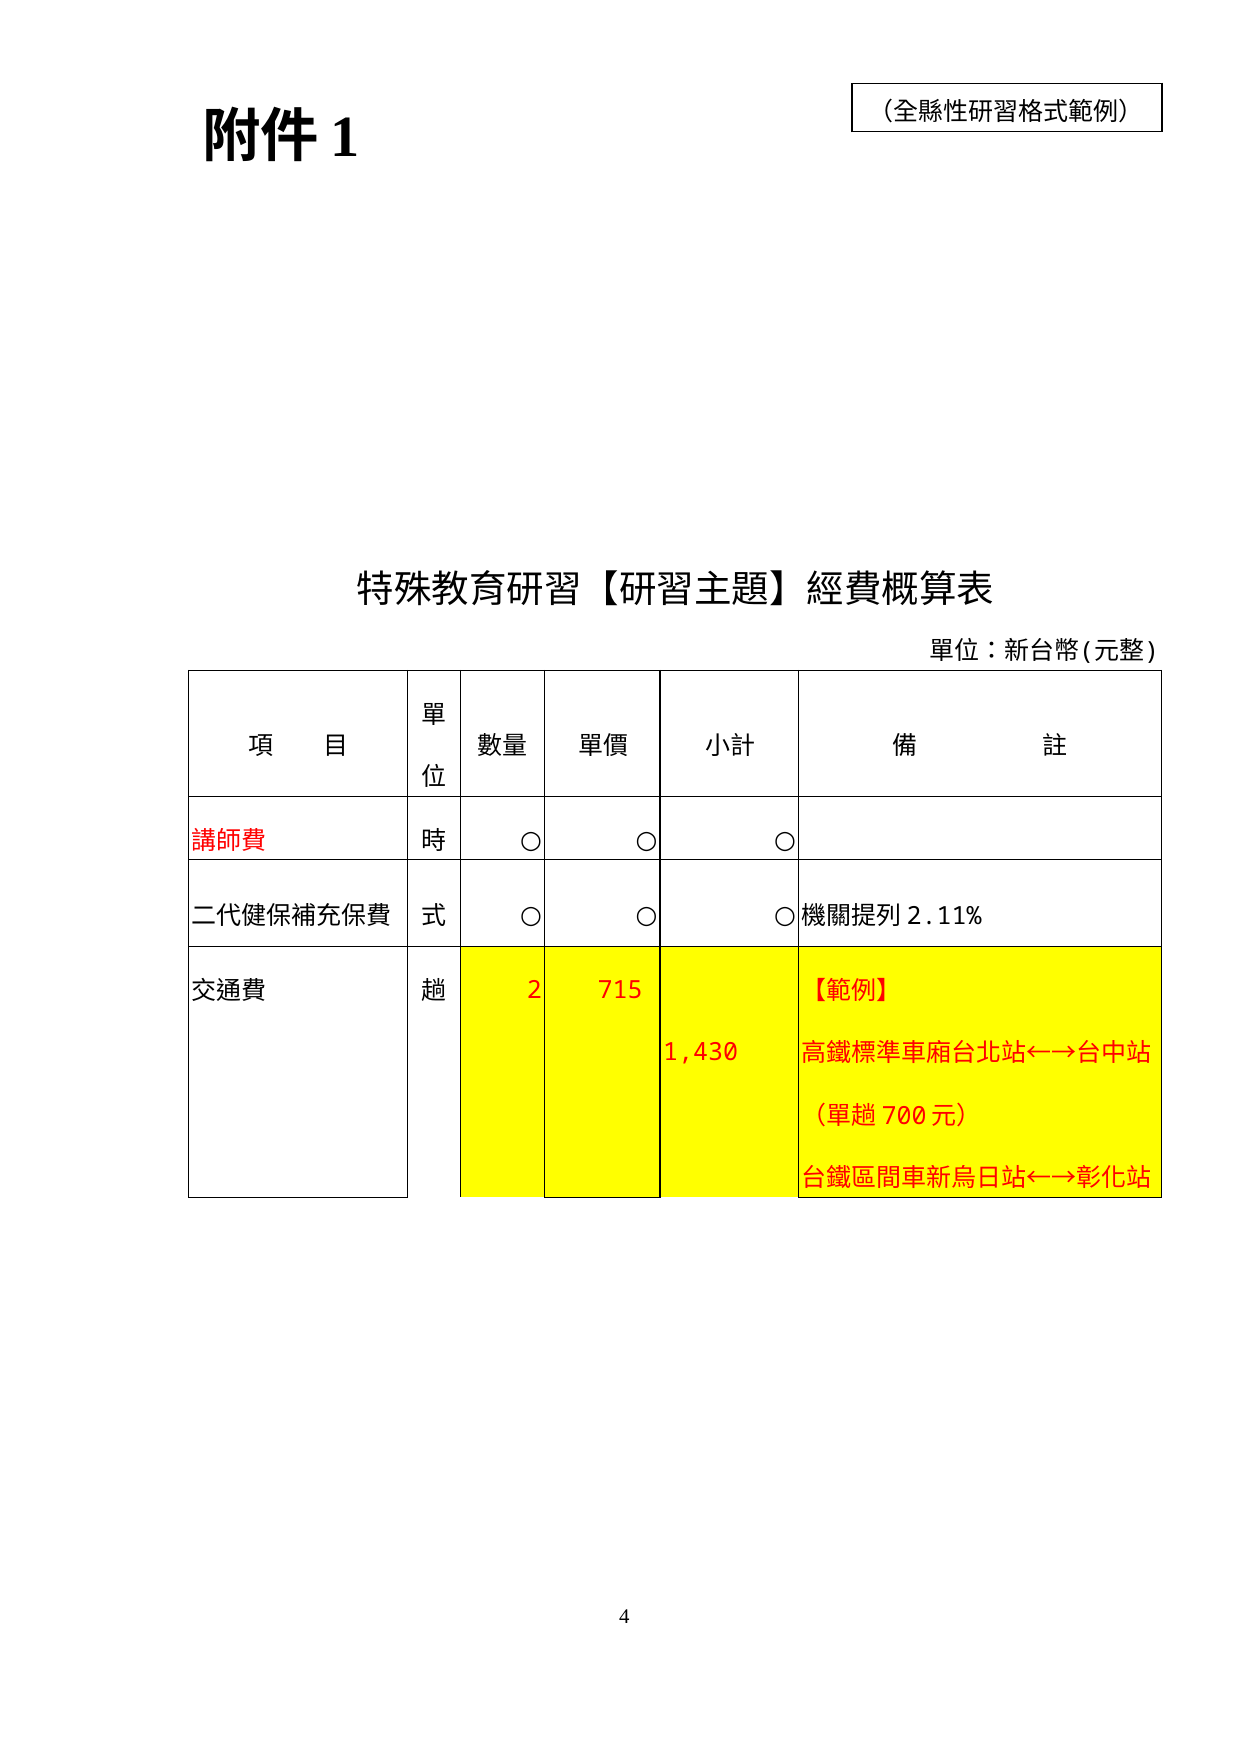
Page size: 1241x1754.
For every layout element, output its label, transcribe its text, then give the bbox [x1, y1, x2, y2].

table_cell 講師費 [189, 797, 407, 859]
table_cell 【範例】 高鐵標準車廂台北站←→台中站（單趟700元） 台鐵區間車新烏日站←→彰化站 [799, 947, 1161, 1197]
table_cell ○ [461, 797, 544, 859]
table_cell 時 [408, 797, 460, 859]
table_cell 小計 [661, 671, 798, 796]
table_cell 備 註 [799, 671, 1161, 796]
table_cell 趟 [408, 947, 460, 1197]
table_cell 715 [545, 947, 659, 1197]
table_cell ○ [661, 797, 798, 859]
table_cell 項 目 [189, 671, 407, 796]
table_cell [461, 607, 544, 670]
table_cell [660, 607, 798, 670]
table_cell 單位 [408, 671, 460, 796]
table_cell 二代健保補充保費 [189, 860, 407, 946]
table_cell 式 [408, 860, 460, 946]
table_cell 1,430 [661, 947, 798, 1197]
table_cell 機關提列2.11% [799, 860, 1161, 946]
table_cell [189, 607, 407, 670]
table_cell ○ [545, 860, 659, 946]
table_cell ○ [461, 860, 544, 946]
table_cell 單價 [545, 671, 659, 796]
table_cell 數量 [461, 671, 544, 796]
table_header 特殊教育研習【研習主題】經費概算表 [189, 545, 1162, 607]
table_cell 單位：新台幣(元整) [799, 607, 1162, 670]
table_cell [407, 607, 461, 670]
table_cell [545, 607, 660, 670]
table_cell ○ [545, 797, 659, 859]
table_cell [799, 797, 1161, 859]
table_cell 2 [461, 947, 544, 1197]
table_cell 交通費 [189, 947, 407, 1197]
table_cell ○ [661, 860, 798, 946]
